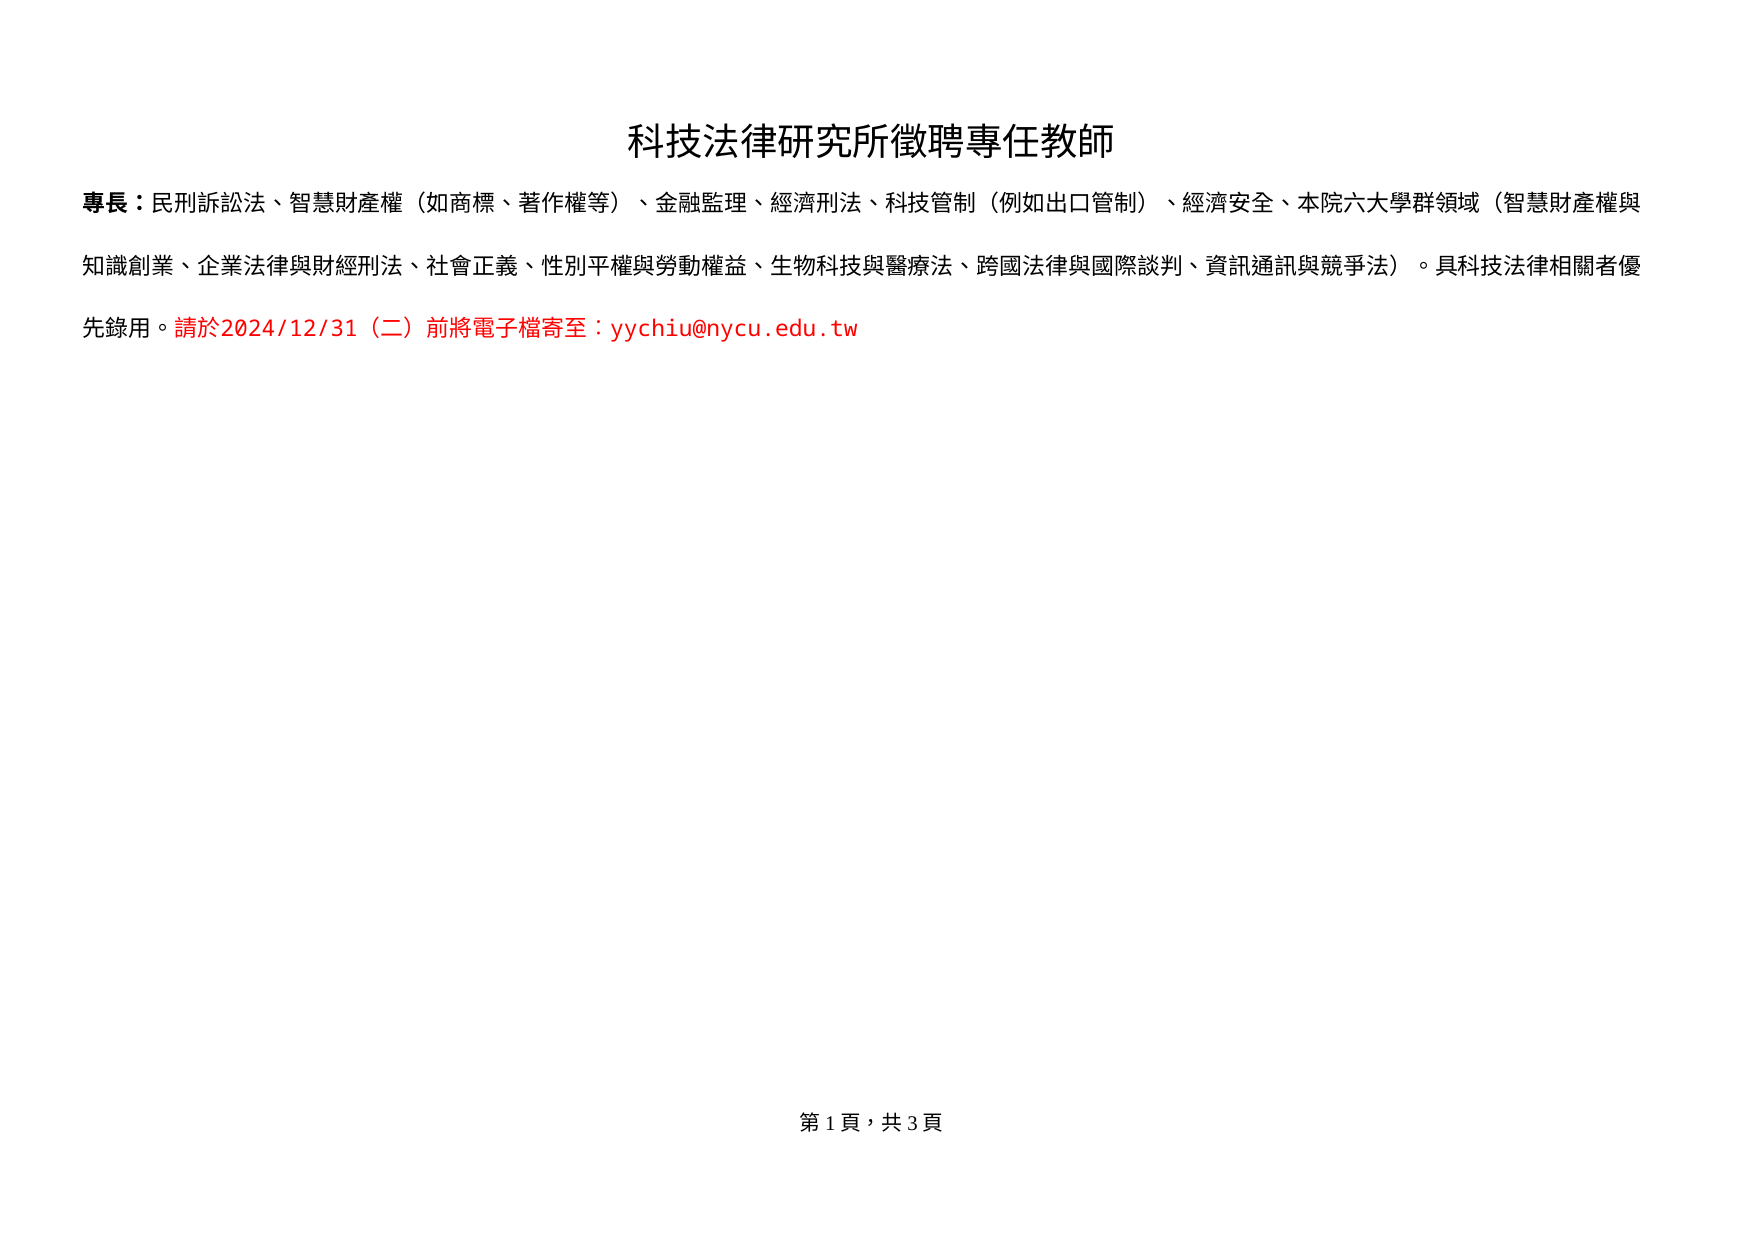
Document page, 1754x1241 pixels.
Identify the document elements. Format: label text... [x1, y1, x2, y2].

text 科技法律研究所徵聘專任教師 [83, 98, 1659, 160]
text 專長：民刑訴訟法、智慧財產權（如商標、著作權等）、金融監理、經濟刑法、科技管制（例如出口管制）、經濟安全、本院六大學群領域（智慧財產權與知識創業、企業法律與財經刑法、社會正義、性別平權與勞動權益、生物科技與醫療法、跨國法律與國際談判、資訊通訊與競爭法）。具科技法律相關者優先錄用。請於2024/12/31（二）前將電子檔寄至︰yychiu@nycu.edu.tw [83, 160, 1659, 348]
